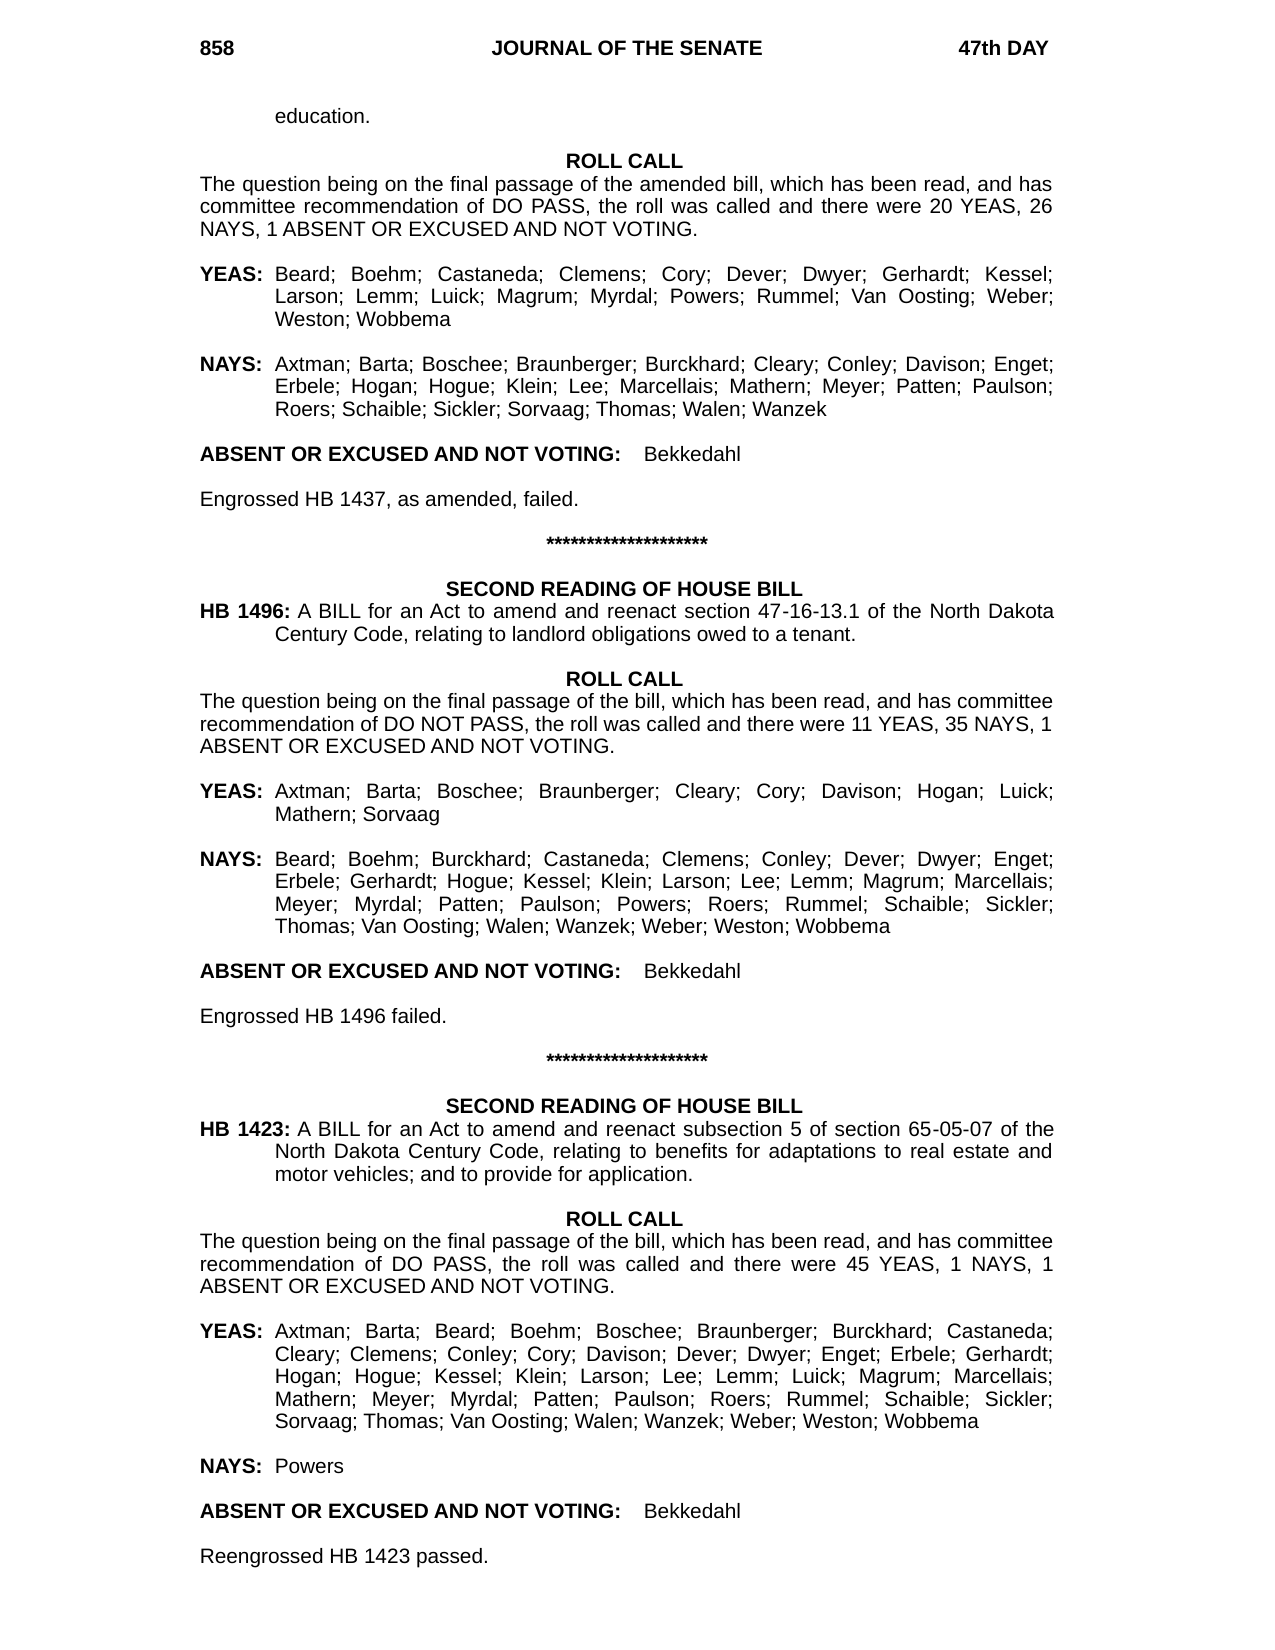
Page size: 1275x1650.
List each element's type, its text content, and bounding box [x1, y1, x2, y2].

title ABSENT OR EXCUSED AND NOT VOTING: Bekkedahl [199, 443, 1054, 466]
text Reengrossed HB 1423 passed. [199, 1546, 1054, 1568]
text ******************** [199, 533, 1054, 556]
subtitle Page 858 [9, 9, 109, 33]
text ROLL CALL [199, 668, 1054, 691]
title YEAS: Axtman; Barta; Beard; Boehm; Boschee; Braunberger; Burckhard; Castaneda; Cleary; Clemens; Conley; Cory; Davison; Dever; Dwyer; Enget; Erbele; Gerhardt; Hogan; Hogue; Kessel; Klein; Larson; Lee; Lemm; Luick; Magrum; Marcellais; Mathern; Meyer; Myrdal; Patten; Paulson; Roers; Rummel; Schaible; Sickler; Sorvaag; Thomas; Van Oosting; Walen; Wanzek; Weber; Weston; Wobbema [199, 1321, 1054, 1433]
text ROLL CALL [199, 151, 1054, 173]
title education. [199, 106, 1054, 128]
text The question being on the final passage of the bill, which has been read, and has committee recommendation of DO PASS, the roll was called and there were 45 YEAS, 1 NAYS, 1 ABSENT OR EXCUSED AND NOT VOTING. [199, 1231, 1054, 1298]
text [0, 0, 118, 42]
text The question being on the final passage of the bill, which has been read, and has committee recommendation of DO NOT PASS, the roll was called and there were 11 YEAS, 35 NAYS, 1 ABSENT OR EXCUSED AND NOT VOTING. [199, 691, 1054, 758]
title YEAS: Axtman; Barta; Boschee; Braunberger; Cleary; Cory; Davison; Hogan; Luick; Mathern; Sorvaag [199, 781, 1054, 826]
title NAYS: Beard; Boehm; Burckhard; Castaneda; Clemens; Conley; Dever; Dwyer; Enget; Erbele; Gerhardt; Hogue; Kessel; Klein; Larson; Lee; Lemm; Magrum; Marcellais; Meyer; Myrdal; Patten; Paulson; Powers; Roers; Rummel; Schaible; Sickler; Thomas; Van Oosting; Walen; Wanzek; Weber; Weston; Wobbema [199, 848, 1054, 938]
title HB 1496: A BILL for an Act to amend and reenact section 47‑16‑13.1 of the North Dakota Century Code, relating to landlord obligations owed to a tenant. [199, 601, 1054, 646]
text SECOND READING OF HOUSE BILL [199, 1096, 1054, 1118]
title ABSENT OR EXCUSED AND NOT VOTING: Bekkedahl [199, 1501, 1054, 1523]
text ******************** [199, 1051, 1054, 1073]
text Engrossed HB 1496 failed. [199, 1006, 1054, 1028]
title NAYS: Powers [199, 1456, 1054, 1478]
title ABSENT OR EXCUSED AND NOT VOTING: Bekkedahl [199, 961, 1054, 983]
text The question being on the final passage of the amended bill, which has been read, and has committee recommendation of DO PASS, the roll was called and there were 20 YEAS, 26 NAYS, 1 ABSENT OR EXCUSED AND NOT VOTING. [199, 173, 1054, 241]
text Engrossed HB 1437, as amended, failed. [199, 488, 1054, 511]
title NAYS: Axtman; Barta; Boschee; Braunberger; Burckhard; Cleary; Conley; Davison; Enget; Erbele; Hogan; Hogue; Klein; Lee; Marcellais; Mathern; Meyer; Patten; Paulson; Roers; Schaible; Sickler; Sorvaag; Thomas; Walen; Wanzek [199, 353, 1054, 421]
title YEAS: Beard; Boehm; Castaneda; Clemens; Cory; Dever; Dwyer; Gerhardt; Kessel; Larson; Lemm; Luick; Magrum; Myrdal; Powers; Rummel; Van Oosting; Weber; Weston; Wobbema [199, 263, 1054, 331]
text SECOND READING OF HOUSE BILL [199, 578, 1054, 601]
title HB 1423: A BILL for an Act to amend and reenact subsection 5 of section 65‑05‑07 of the North Dakota Century Code, relating to benefits for adaptations to real estate and motor vehicles; and to provide for application. [199, 1118, 1054, 1186]
text ROLL CALL [199, 1208, 1054, 1231]
